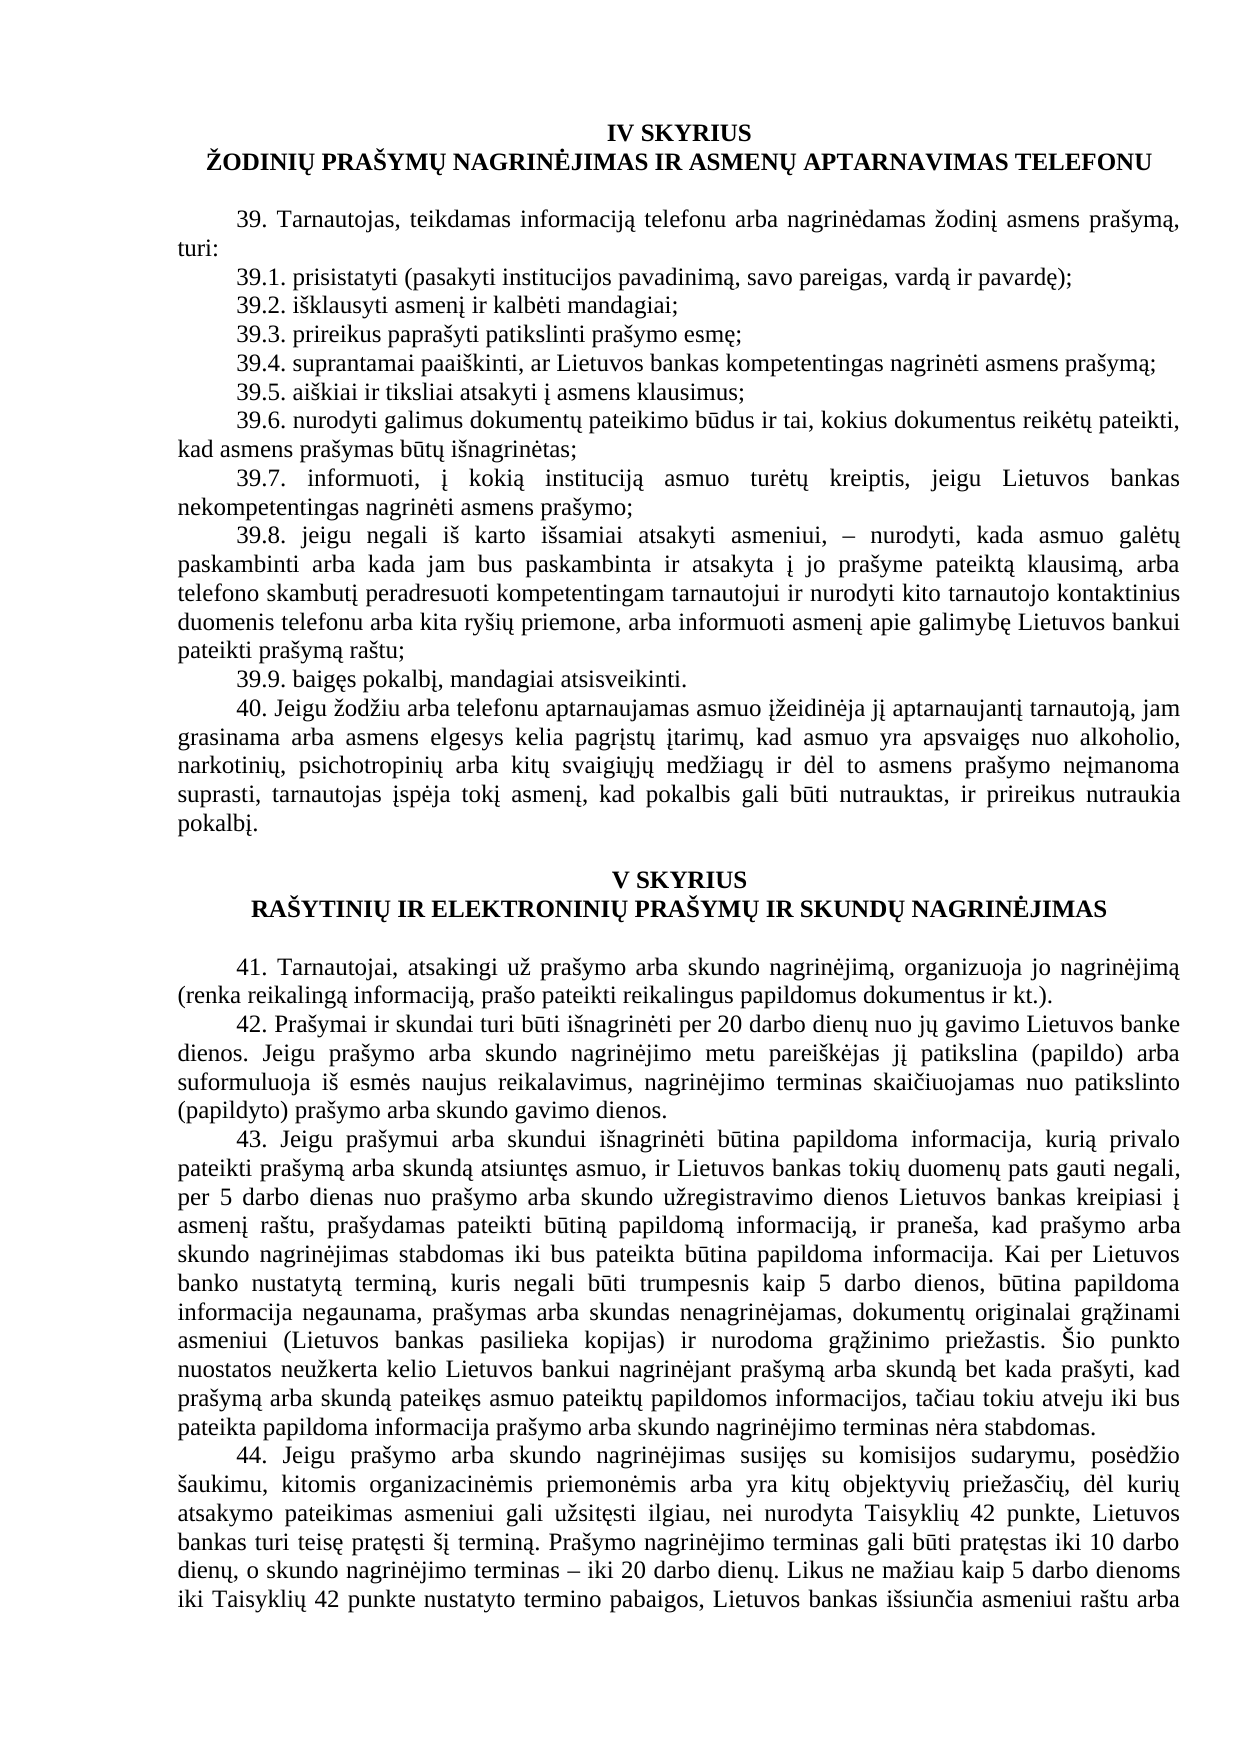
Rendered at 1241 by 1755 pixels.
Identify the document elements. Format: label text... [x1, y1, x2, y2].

text 39. Tarnautojas, teikdamas informaciją telefonu arba nagrinėdamas žodinį asmens prašymą, turi: [177, 204, 1181, 262]
text 39.3. prireikus paprašyti patikslinti prašymo esmę; [177, 319, 1181, 348]
text 39.2. išklausyti asmenį ir kalbėti mandagiai; [177, 291, 1181, 319]
text 43. Jeigu prašymui arba skundui išnagrinėti būtina papildoma informacija, kurią privalo pateikti prašymą arba skundą atsiuntęs asmuo, ir Lietuvos bankas tokių duomenų pats gauti negali, per 5 darbo dienas nuo prašymo arba skundo užregistravimo dienos Lietuvos bankas kreipiasi į asmenį raštu, prašydamas pateikti būtiną papildomą informaciją, ir praneša, kad prašymo arba skundo nagrinėjimas stabdomas iki bus pateikta būtina papildoma informacija. Kai per Lietuvos banko nustatytą terminą, kuris negali būti trumpesnis kaip 5 darbo dienos, būtina papildoma informacija negaunama, prašymas arba skundas nenagrinėjamas, dokumentų originalai grąžinami asmeniui (Lietuvos bankas pasilieka kopijas) ir nurodoma grąžinimo priežastis. Šio punkto nuostatos neužkerta kelio Lietuvos bankui nagrinėjant prašymą arba skundą bet kada prašyti, kad prašymą arba skundą pateikęs asmuo pateiktų papildomos informacijos, tačiau tokiu atveju iki bus pateikta papildoma informacija prašymo arba skundo nagrinėjimo terminas nėra stabdomas. [177, 1124, 1181, 1441]
text 39.9. baigęs pokalbį, mandagiai atsisveikinti. [177, 664, 1181, 693]
text 39.8. jeigu negali iš karto išsamiai atsakyti asmeniui, – nurodyti, kada asmuo galėtų paskambinti arba kada jam bus paskambinta ir atsakyta į jo prašyme pateiktą klausimą, arba telefono skambutį peradresuoti kompetentingam tarnautojui ir nurodyti kito tarnautojo kontaktinius duomenis telefonu arba kita ryšių priemone, arba informuoti asmenį apie galimybę Lietuvos bankui pateikti prašymą raštu; [177, 521, 1181, 664]
text RAŠYTINIŲ IR ELEKTRONINIŲ PRAŠYMŲ IR SKUNDŲ NAGRINĖJIMAS [177, 894, 1181, 923]
text V SKYRIUS [177, 866, 1181, 894]
text 42. Prašymai ir skundai turi būti išnagrinėti per 20 darbo dienų nuo jų gavimo Lietuvos banke dienos. Jeigu prašymo arba skundo nagrinėjimo metu pareiškėjas jį patikslina (papildo) arba suformuluoja iš esmės naujus reikalavimus, nagrinėjimo terminas skaičiuojamas nuo patikslinto (papildyto) prašymo arba skundo gavimo dienos. [177, 1009, 1181, 1124]
text 39.5. aiškiai ir tiksliai atsakyti į asmens klausimus; [177, 377, 1181, 406]
text 39.4. suprantamai paaiškinti, ar Lietuvos bankas kompetentingas nagrinėti asmens prašymą; [177, 348, 1181, 377]
text 39.7. informuoti, į kokią instituciją asmuo turėtų kreiptis, jeigu Lietuvos bankas nekompetentingas nagrinėti asmens prašymo; [177, 463, 1181, 521]
text 40. Jeigu žodžiu arba telefonu aptarnaujamas asmuo įžeidinėja jį aptarnaujantį tarnautoją, jam grasinama arba asmens elgesys kelia pagrįstų įtarimų, kad asmuo yra apsvaigęs nuo alkoholio, narkotinių, psichotropinių arba kitų svaigiųjų medžiagų ir dėl to asmens prašymo neįmanoma suprasti, tarnautojas įspėja tokį asmenį, kad pokalbis gali būti nutrauktas, ir prireikus nutraukia pokalbį. [177, 693, 1181, 837]
text 44. Jeigu prašymo arba skundo nagrinėjimas susijęs su komisijos sudarymu, posėdžio šaukimu, kitomis organizacinėmis priemonėmis arba yra kitų objektyvių priežasčių, dėl kurių atsakymo pateikimas asmeniui gali užsitęsti ilgiau, nei nurodyta Taisyklių 42 punkte, Lietuvos bankas turi teisę pratęsti šį terminą. Prašymo nagrinėjimo terminas gali būti pratęstas iki 10 darbo dienų, o skundo nagrinėjimo terminas – iki 20 darbo dienų. Likus ne mažiau kaip 5 darbo dienoms iki Taisyklių 42 punkte nustatyto termino pabaigos, Lietuvos bankas išsiunčia asmeniui raštu arba [177, 1441, 1181, 1613]
text 41. Tarnautojai, atsakingi už prašymo arba skundo nagrinėjimą, organizuoja jo nagrinėjimą (renka reikalingą informaciją, prašo pateikti reikalingus papildomus dokumentus ir kt.). [177, 952, 1181, 1009]
text 39.6. nurodyti galimus dokumentų pateikimo būdus ir tai, kokius dokumentus reikėtų pateikti, kad asmens prašymas būtų išnagrinėtas; [177, 406, 1181, 463]
text ŽODINIŲ PRAŠYMŲ NAGRINĖJIMAS IR ASMENŲ APTARNAVIMAS TELEFONU [177, 147, 1181, 176]
text IV SKYRIUS [177, 118, 1181, 147]
text 39.1. prisistatyti (pasakyti institucijos pavadinimą, savo pareigas, vardą ir pavardę); [177, 262, 1181, 291]
